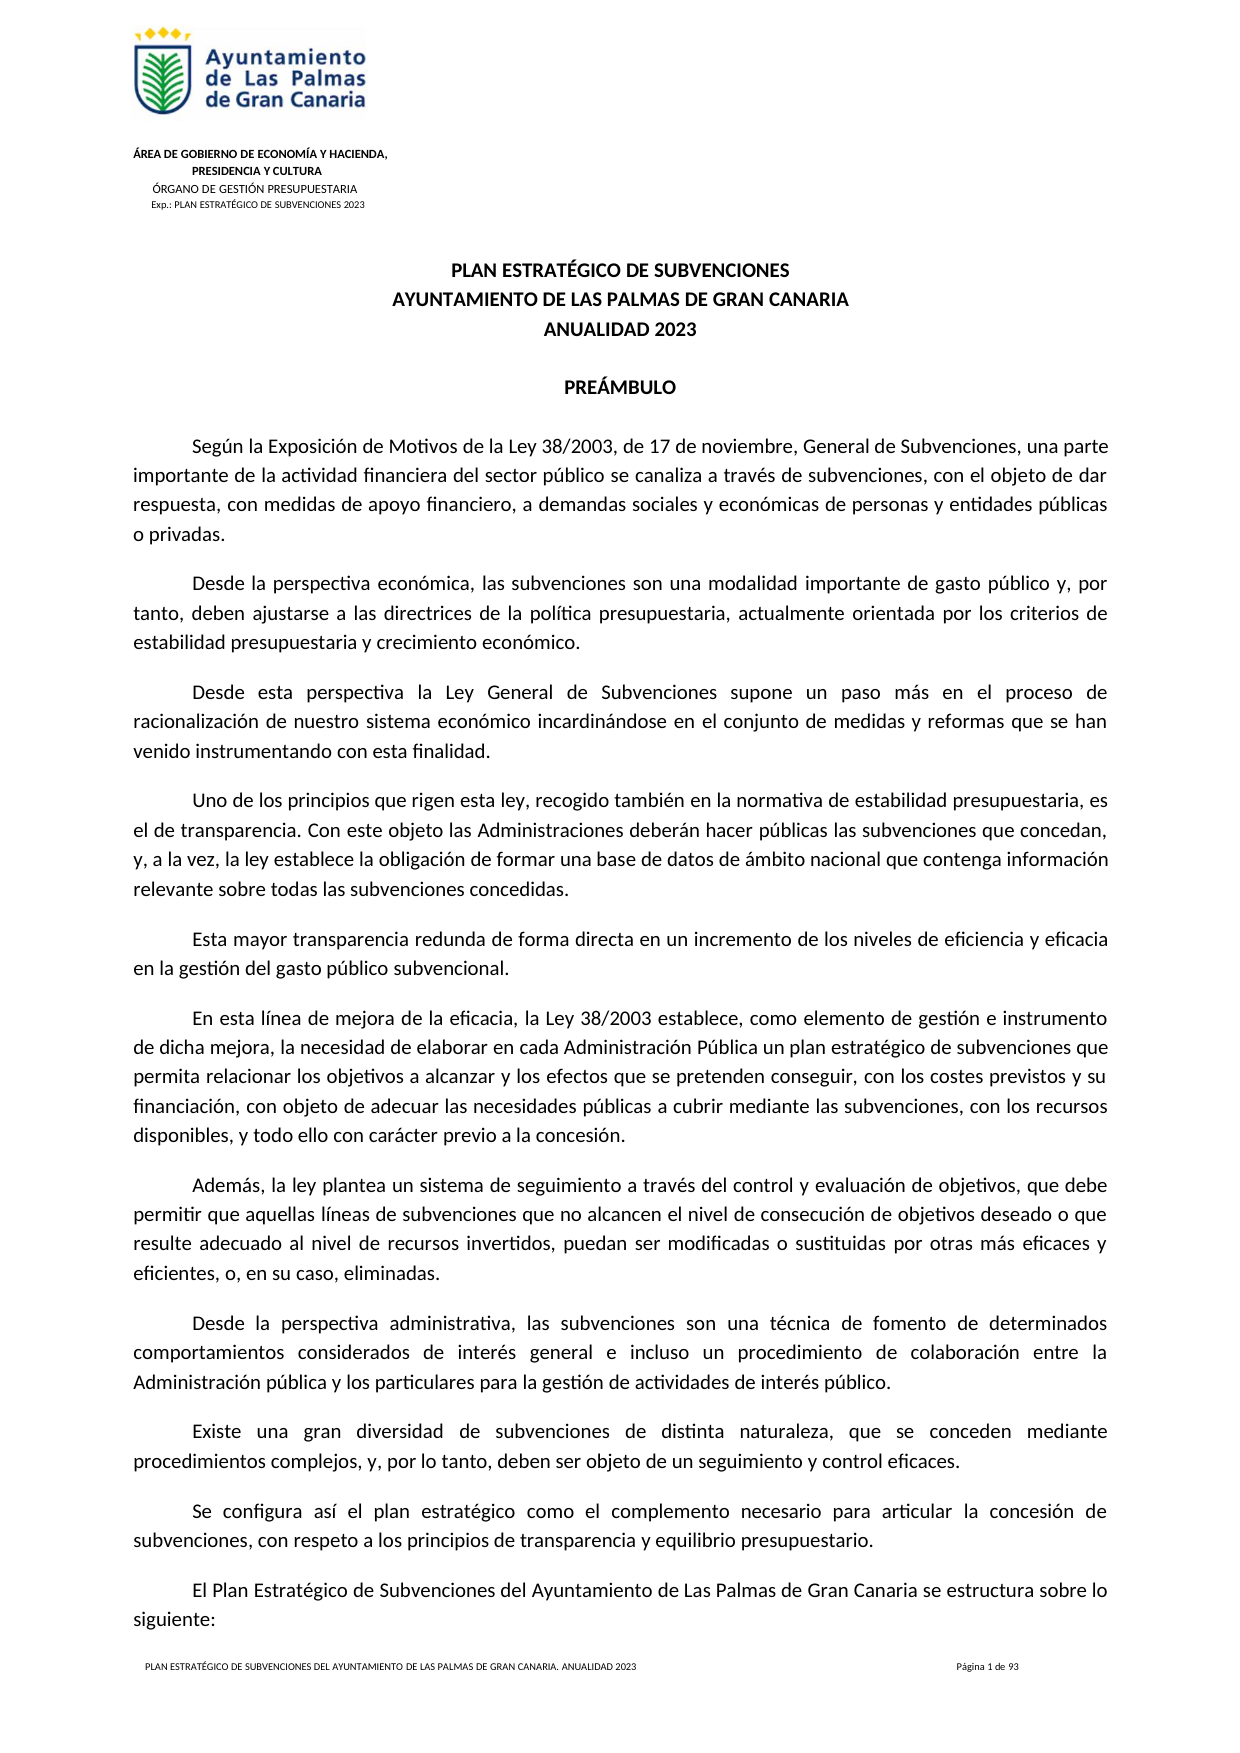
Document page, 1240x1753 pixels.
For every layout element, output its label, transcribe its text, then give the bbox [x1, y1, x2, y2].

text Según la Exposición de Motivos de la Ley 38/2003, de 17 de noviembre, General de Subvenciones, una parte [192, 433, 1133, 458]
text subvenciones, con respeto a los principios de transparencia y equilibrio presupuestario. [133, 1527, 1132, 1553]
text Exp.: PLAN ESTRATÉGICO DE SUBVENCIONES 2023 [151, 198, 412, 211]
text AYUNTAMIENTO DE LAS PALMAS DE GRAN CANARIA [392, 287, 873, 312]
text y, a la vez, la ley establece la obligación de formar una base de datos de ámbito nacional que contenga información [133, 846, 1133, 872]
text relevante sobre todas las subvenciones concedidas. [133, 876, 1133, 901]
text Además, la ley plantea un sistema de seguimiento a través del control y evaluación de objetivos, que debe [192, 1172, 1132, 1197]
text de dicha mejora, la necesidad de elaborar en cada Administración Pública un plan estratégico de subvenciones que [133, 1034, 1133, 1059]
text Desde la perspectiva económica, las subvenciones son una modalidad importante de gasto público y, por [192, 571, 1133, 596]
text Página 1 de 93 [956, 1660, 1034, 1673]
text siguiente: [133, 1607, 1132, 1632]
text o privadas. [133, 521, 1133, 546]
text Administración pública y los particulares para la gestión de actividades de interés público. [133, 1369, 1133, 1394]
text tanto, deben ajustarse a las directrices de la política presupuestaria, actualmente orientada por los criterios de [133, 600, 1133, 625]
text importante de la actividad financiera del sector público se canaliza a través de subvenciones, con el objeto de dar [133, 462, 1133, 487]
text Desde la perspectiva administrativa, las subvenciones son una técnica de fomento de determinados [192, 1310, 1133, 1335]
text resulte adecuado al nivel de recursos invertidos, puedan ser modificadas o sustituidas por otras más eficaces y [133, 1231, 1132, 1256]
text respuesta, con medidas de apoyo financiero, a demandas sociales y económicas de personas y entidades públicas [133, 491, 1133, 517]
text El Plan Estratégico de Subvenciones del Ayuntamiento de Las Palmas de Gran Canaria se estructura sobre lo [192, 1577, 1132, 1602]
text Esta mayor transparencia redunda de forma directa en un incremento de los niveles de eficiencia y eficacia [192, 926, 1133, 951]
text PLAN ESTRATÉGICO DE SUBVENCIONES [451, 257, 873, 283]
text ÓRGANO DE GESTIÓN PRESUPUESTARIA [152, 181, 412, 197]
text PLAN ESTRATÉGICO DE SUBVENCIONES DEL AYUNTAMIENTO DE LAS PALMAS DE GRAN CANARIA. ANUALIDAD 2023 [145, 1660, 659, 1673]
text venido instrumentando con esta finalidad. [133, 738, 1133, 763]
text permitir que aquellas líneas de subvenciones que no alcancen el nivel de consecución de objetivos deseado o que [133, 1201, 1132, 1227]
text Se configura así el plan estratégico como el complemento necesario para articular la concesión de [192, 1498, 1132, 1523]
text En esta línea de mejora de la eficacia, la Ley 38/2003 establece, como elemento de gestión e instrumento [192, 1005, 1133, 1030]
text ÁREA DE GOBIERNO DE ECONOMÍA Y HACIENDA, [133, 146, 412, 161]
text procedimientos complejos, y, por lo tanto, deben ser objeto de un seguimiento y control eficaces. [133, 1448, 1133, 1473]
text PREÁMBULO [564, 374, 701, 400]
text el de transparencia. Con este objeto las Administraciones deberán hacer públicas las subvenciones que concedan, [133, 817, 1133, 842]
text comportamientos considerados de interés general e incluso un procedimiento de colaboración entre la [133, 1339, 1133, 1365]
text Desde esta perspectiva la Ley General de Subvenciones supone un paso más en el proceso de [192, 679, 1133, 704]
text financiación, con objeto de adecuar las necesidades públicas a cubrir mediante las subvenciones, con los recursos [133, 1093, 1133, 1118]
text eficientes, o, en su caso, eliminadas. [133, 1260, 1132, 1285]
text permita relacionar los objetivos a alcanzar y los efectos que se pretenden conseguir, con los costes previstos y su [133, 1063, 1133, 1089]
text Existe una gran diversidad de subvenciones de distinta naturaleza, que se conceden mediante [192, 1418, 1133, 1444]
text racionalización de nuestro sistema económico incardinándose en el conjunto de medidas y reformas que se han [133, 708, 1133, 734]
text Uno de los principios que rigen esta ley, recogido también en la normativa de estabilidad presupuestaria, es [192, 788, 1133, 813]
text PRESIDENCIA Y CULTURA [192, 164, 412, 179]
text estabilidad presupuestaria y crecimiento económico. [133, 629, 1133, 655]
text ANUALIDAD 2023 [544, 316, 873, 341]
text en la gestión del gasto público subvencional. [133, 955, 1133, 981]
text disponibles, y todo ello con carácter previo a la concesión. [133, 1122, 1133, 1148]
